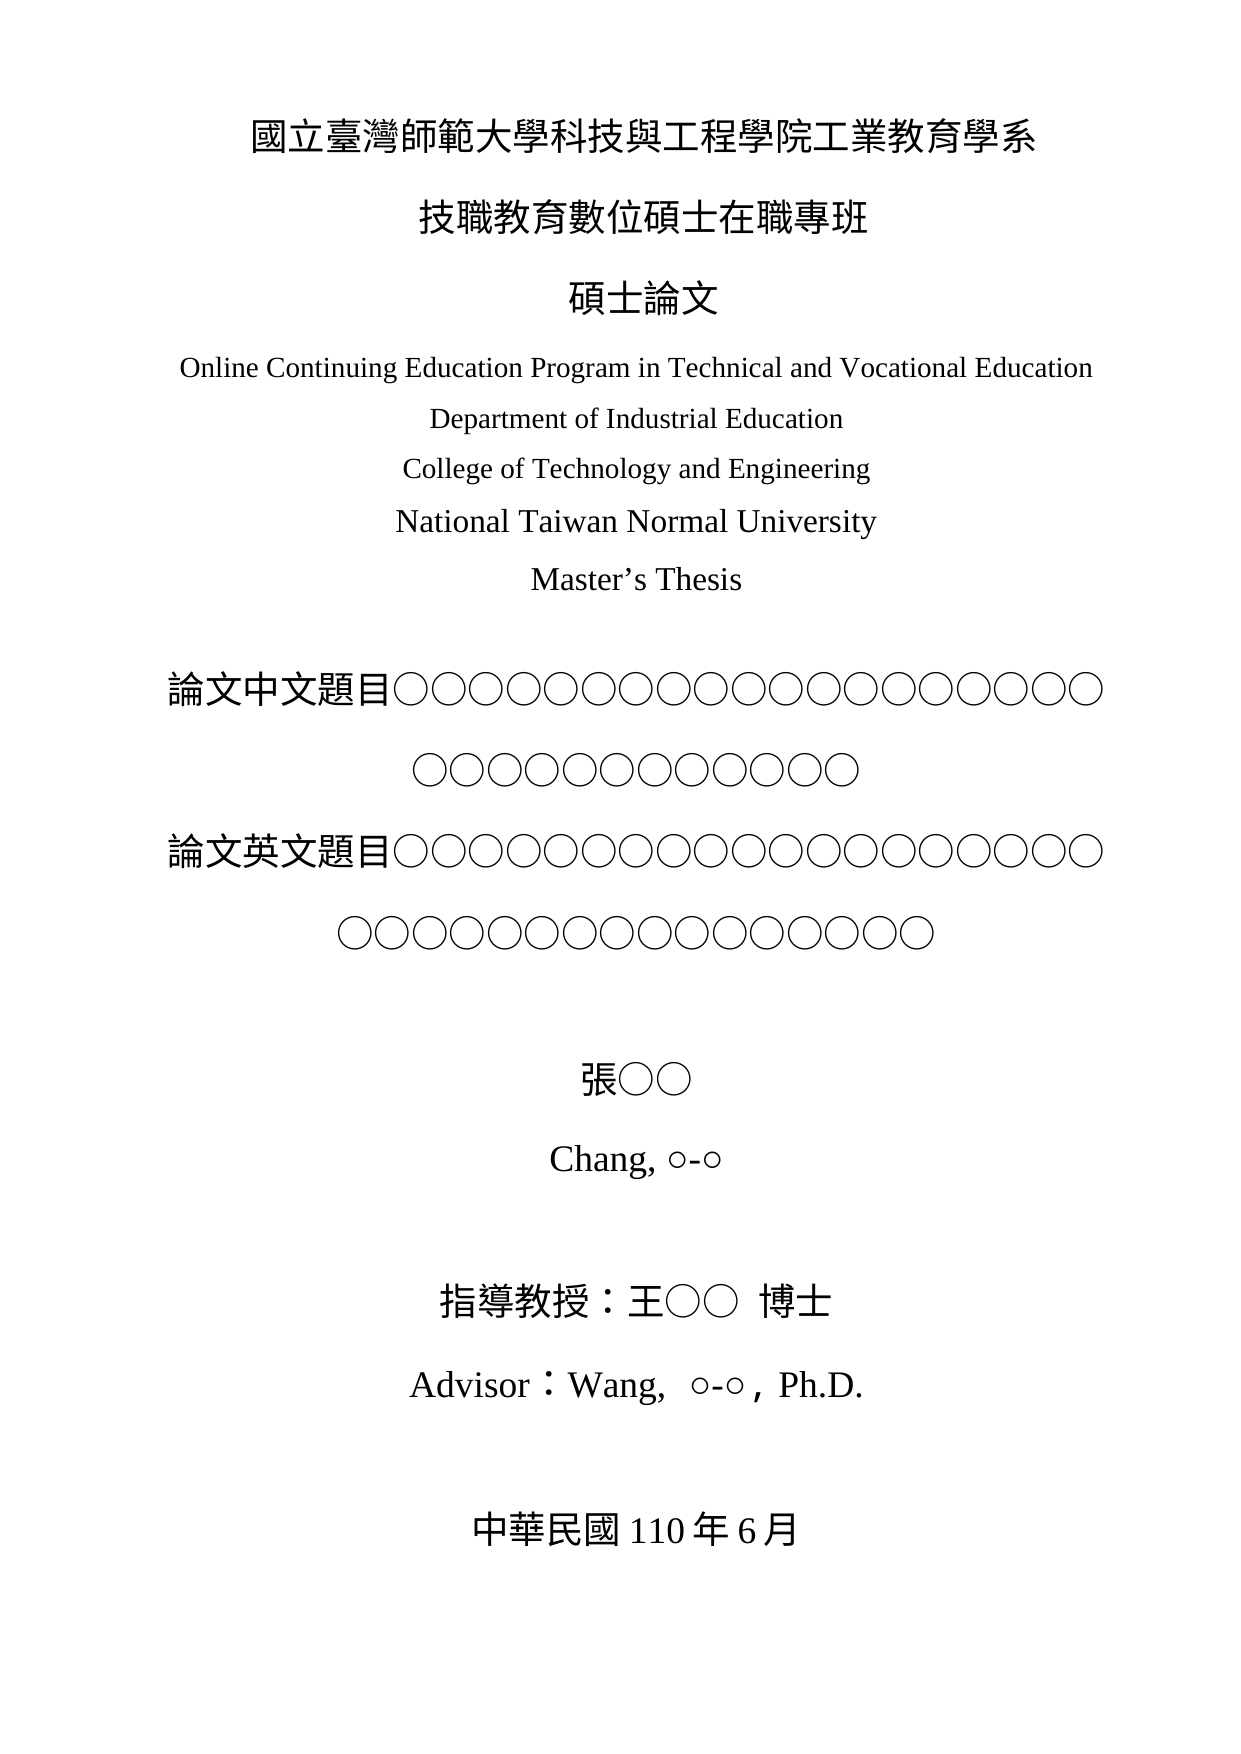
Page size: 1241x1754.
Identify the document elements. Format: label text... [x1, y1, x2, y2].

text 論文中文題目○○○○○○○○○○○○○○○○○○○○○○○○○○○○○○○ [150, 659, 1122, 795]
text 技職教育數位碩士在職專班 [150, 188, 1137, 242]
text 國立臺灣師範大學科技與工程學院工業教育學系 [150, 106, 1137, 161]
text National Taiwan Normal University [150, 501, 1122, 540]
text 碩士論文 [150, 269, 1137, 323]
text 中華民國110年6月 [150, 1500, 1122, 1554]
text 論文英文題目○○○○○○○○○○○○○○○○○○○○○○○○○○○○○○○○○○○ [150, 822, 1122, 958]
text Chang, ○-○ [150, 1131, 1122, 1182]
text Advisor：Wang, ○-○, Ph.D. [150, 1353, 1122, 1408]
text Department of Industrial Education [150, 401, 1122, 434]
text 指導教授：王○○ 博士 [150, 1272, 1122, 1326]
text Master’s Thesis [150, 559, 1122, 597]
text College of Technology and Engineering [150, 451, 1122, 484]
text Online Continuing Education Program in Technical and Vocational Education [150, 350, 1122, 384]
text 張○○ [150, 1049, 1122, 1104]
